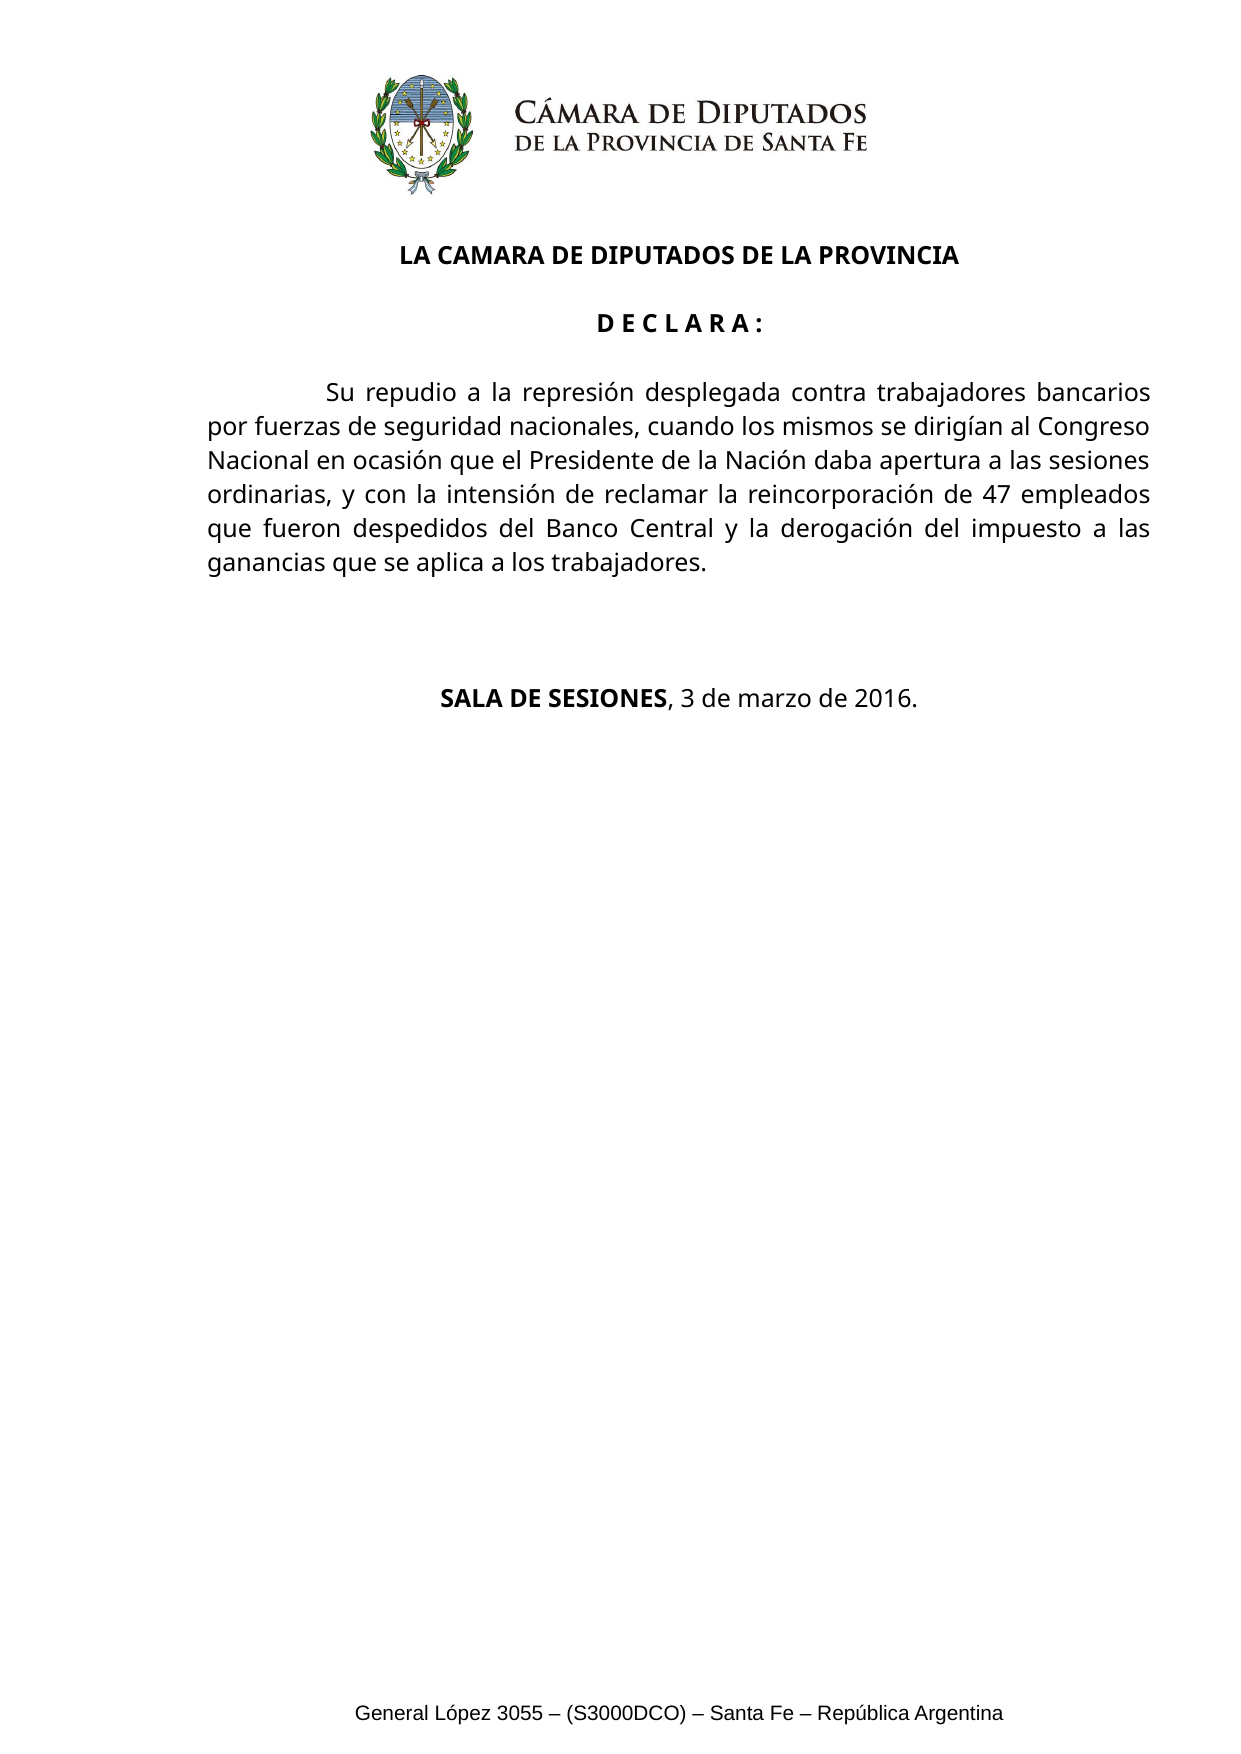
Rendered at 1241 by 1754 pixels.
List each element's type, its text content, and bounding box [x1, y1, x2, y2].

text D E C L A R A : [207, 306, 1152, 340]
text LA CAMARA DE DIPUTADOS DE LA PROVINCIA [207, 238, 1152, 272]
text SALA DE SESIONES, 3 de marzo de 2016. [207, 681, 1152, 715]
picture [370, 75, 867, 199]
text Su repudio a la represión desplegada contra trabajadores bancarios por fuerzas de seguridad nacionales, cuando los mismos se dirigían al Congreso Nacional en ocasión que el Presidente de la Nación daba apertura a las sesiones ordinarias, y con la intensión de reclamar la reincorporación de 47 empleados que fueron despedidos del Banco Central y la derogación del impuesto a las ganancias que se aplica a los trabajadores. [207, 374, 1152, 579]
